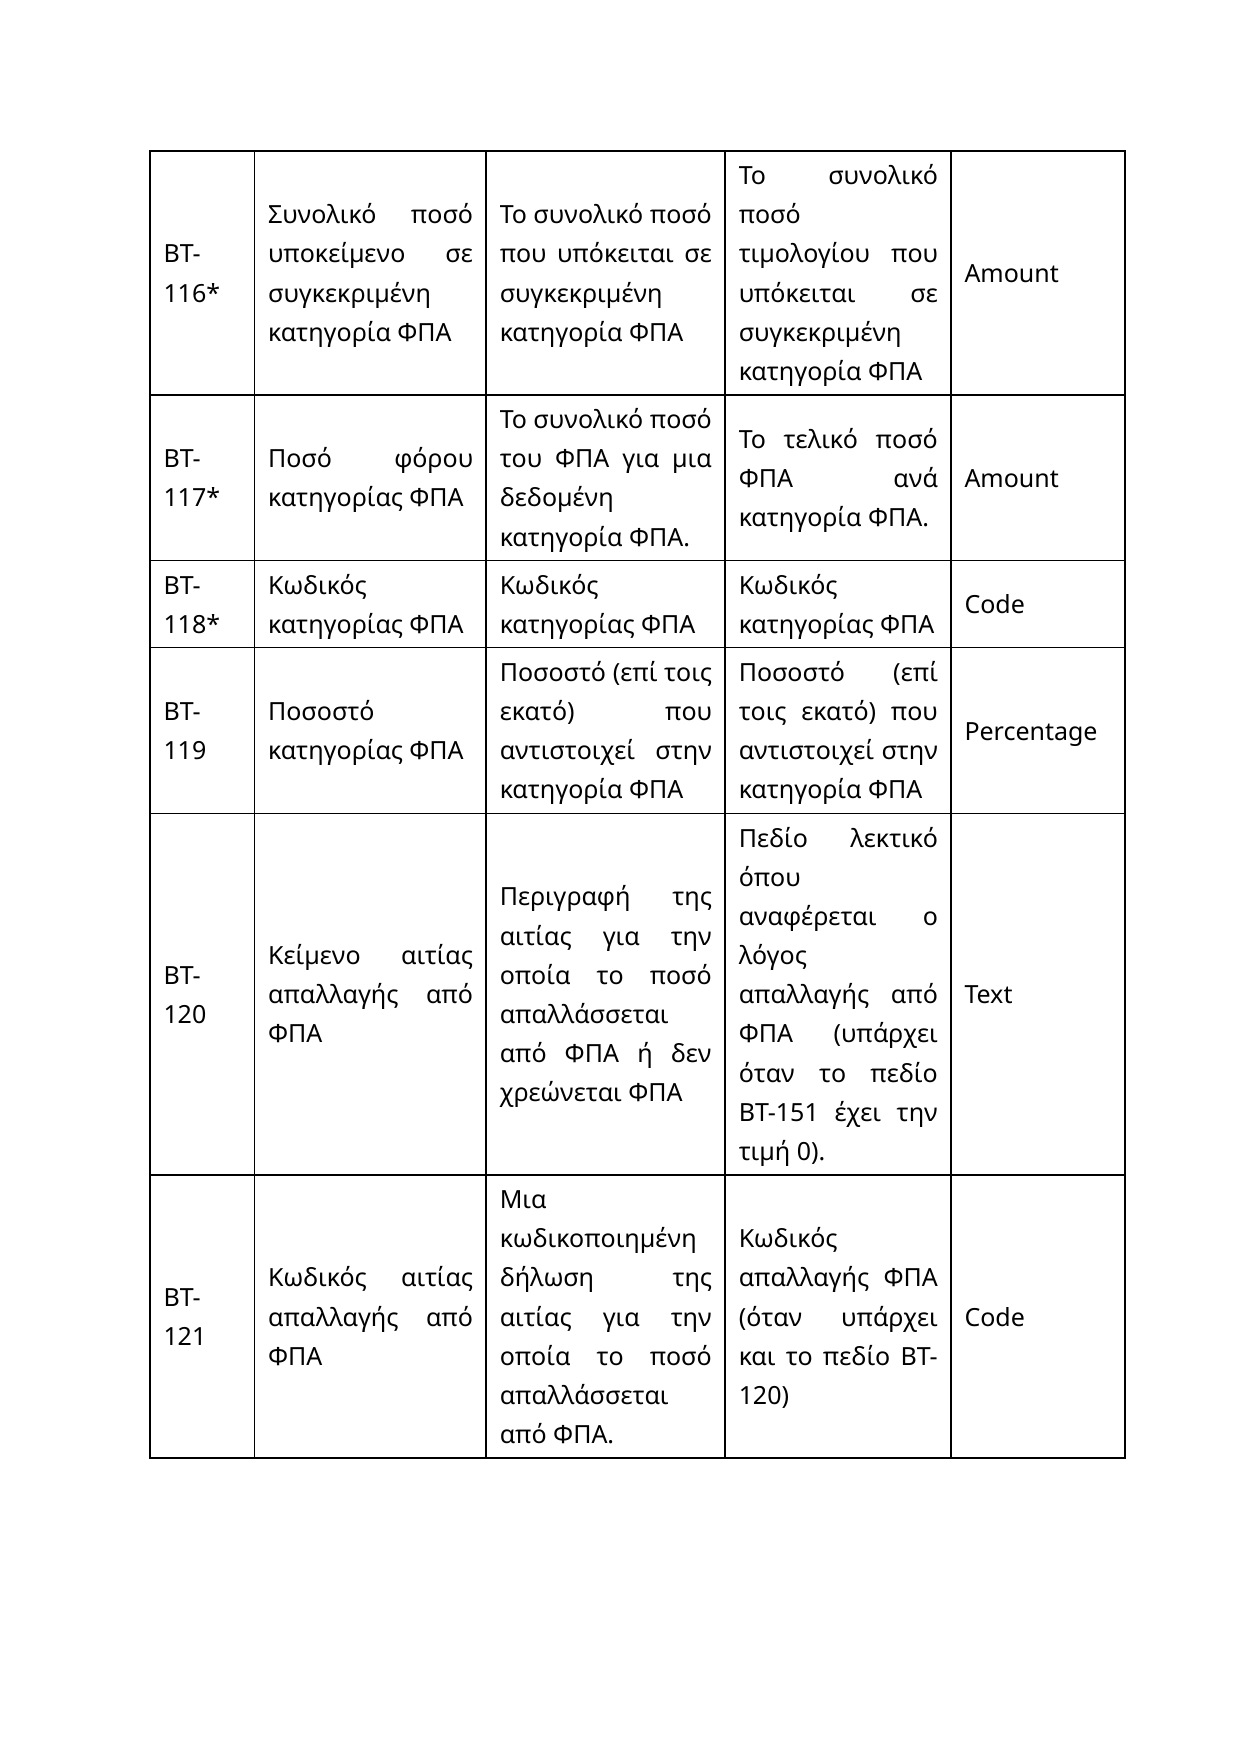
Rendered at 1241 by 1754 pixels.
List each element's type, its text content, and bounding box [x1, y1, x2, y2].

table_cell Κωδικός αιτίας απαλλαγής από ΦΠΑ [255, 1176, 485, 1457]
table_cell Amount [952, 396, 1124, 559]
table_cell Code [952, 1176, 1124, 1457]
table_cell Ποσοστό (επί τοις εκατό) που αντιστοιχεί στην κατηγορία ΦΠΑ [487, 648, 724, 812]
table_cell Percentage [952, 648, 1124, 812]
table_cell Κωδικός κατηγορίας ΦΠΑ [255, 561, 485, 647]
table_cell Το συνολικό ποσό του ΦΠΑ για μια δεδομένη κατηγορία ΦΠΑ. [487, 396, 724, 559]
table_cell BT-117* [151, 396, 254, 559]
table_cell BT-120 [151, 814, 254, 1174]
table_cell Text [952, 814, 1124, 1174]
table_cell BT-118* [151, 561, 254, 647]
table_cell Συνολικό ποσό υποκείμενο σε συγκεκριμένη κατηγορία ΦΠΑ [255, 152, 485, 394]
table_cell Ποσοστό κατηγορίας ΦΠΑ [255, 648, 485, 812]
table_cell Amount [952, 152, 1124, 394]
table_cell Κείμενο αιτίας απαλλαγής από ΦΠΑ [255, 814, 485, 1174]
table_cell Πεδίο λεκτικό όπου αναφέρεται ο λόγος απαλλαγής από ΦΠΑ (υπάρχει όταν το πεδίο BT-151 έχει την τιμή 0). [726, 814, 950, 1174]
table_cell Μια κωδικοποιημένη δήλωση της αιτίας για την οποία το ποσό απαλλάσσεται από ΦΠΑ. [487, 1176, 724, 1457]
table_cell BT-121 [151, 1176, 254, 1457]
table_cell BT-119 [151, 648, 254, 812]
table_cell Το τελικό ποσό ΦΠΑ ανά κατηγορία ΦΠΑ. [726, 396, 950, 559]
table_cell Ποσοστό (επί τοις εκατό) που αντιστοιχεί στην κατηγορία ΦΠΑ [726, 648, 950, 812]
table_cell BT-116* [151, 152, 254, 394]
table_cell Ποσό φόρου κατηγορίας ΦΠΑ [255, 396, 485, 559]
table_cell Κωδικός κατηγορίας ΦΠΑ [726, 561, 950, 647]
table_cell Το συνολικό ποσό που υπόκειται σε συγκεκριμένη κατηγορία ΦΠΑ [487, 152, 724, 394]
table_cell Κωδικός απαλλαγής ΦΠΑ (όταν υπάρχει και το πεδίο BT-120) [726, 1176, 950, 1457]
table_cell Το συνολικό ποσό τιμολογίου που υπόκειται σε συγκεκριμένη κατηγορία ΦΠΑ [726, 152, 950, 394]
table_cell Κωδικός κατηγορίας ΦΠΑ [487, 561, 724, 647]
table_cell Περιγραφή της αιτίας για την οποία το ποσό απαλλάσσεται από ΦΠΑ ή δεν χρεώνεται ΦΠΑ [487, 814, 724, 1174]
table_cell Code [952, 561, 1124, 647]
